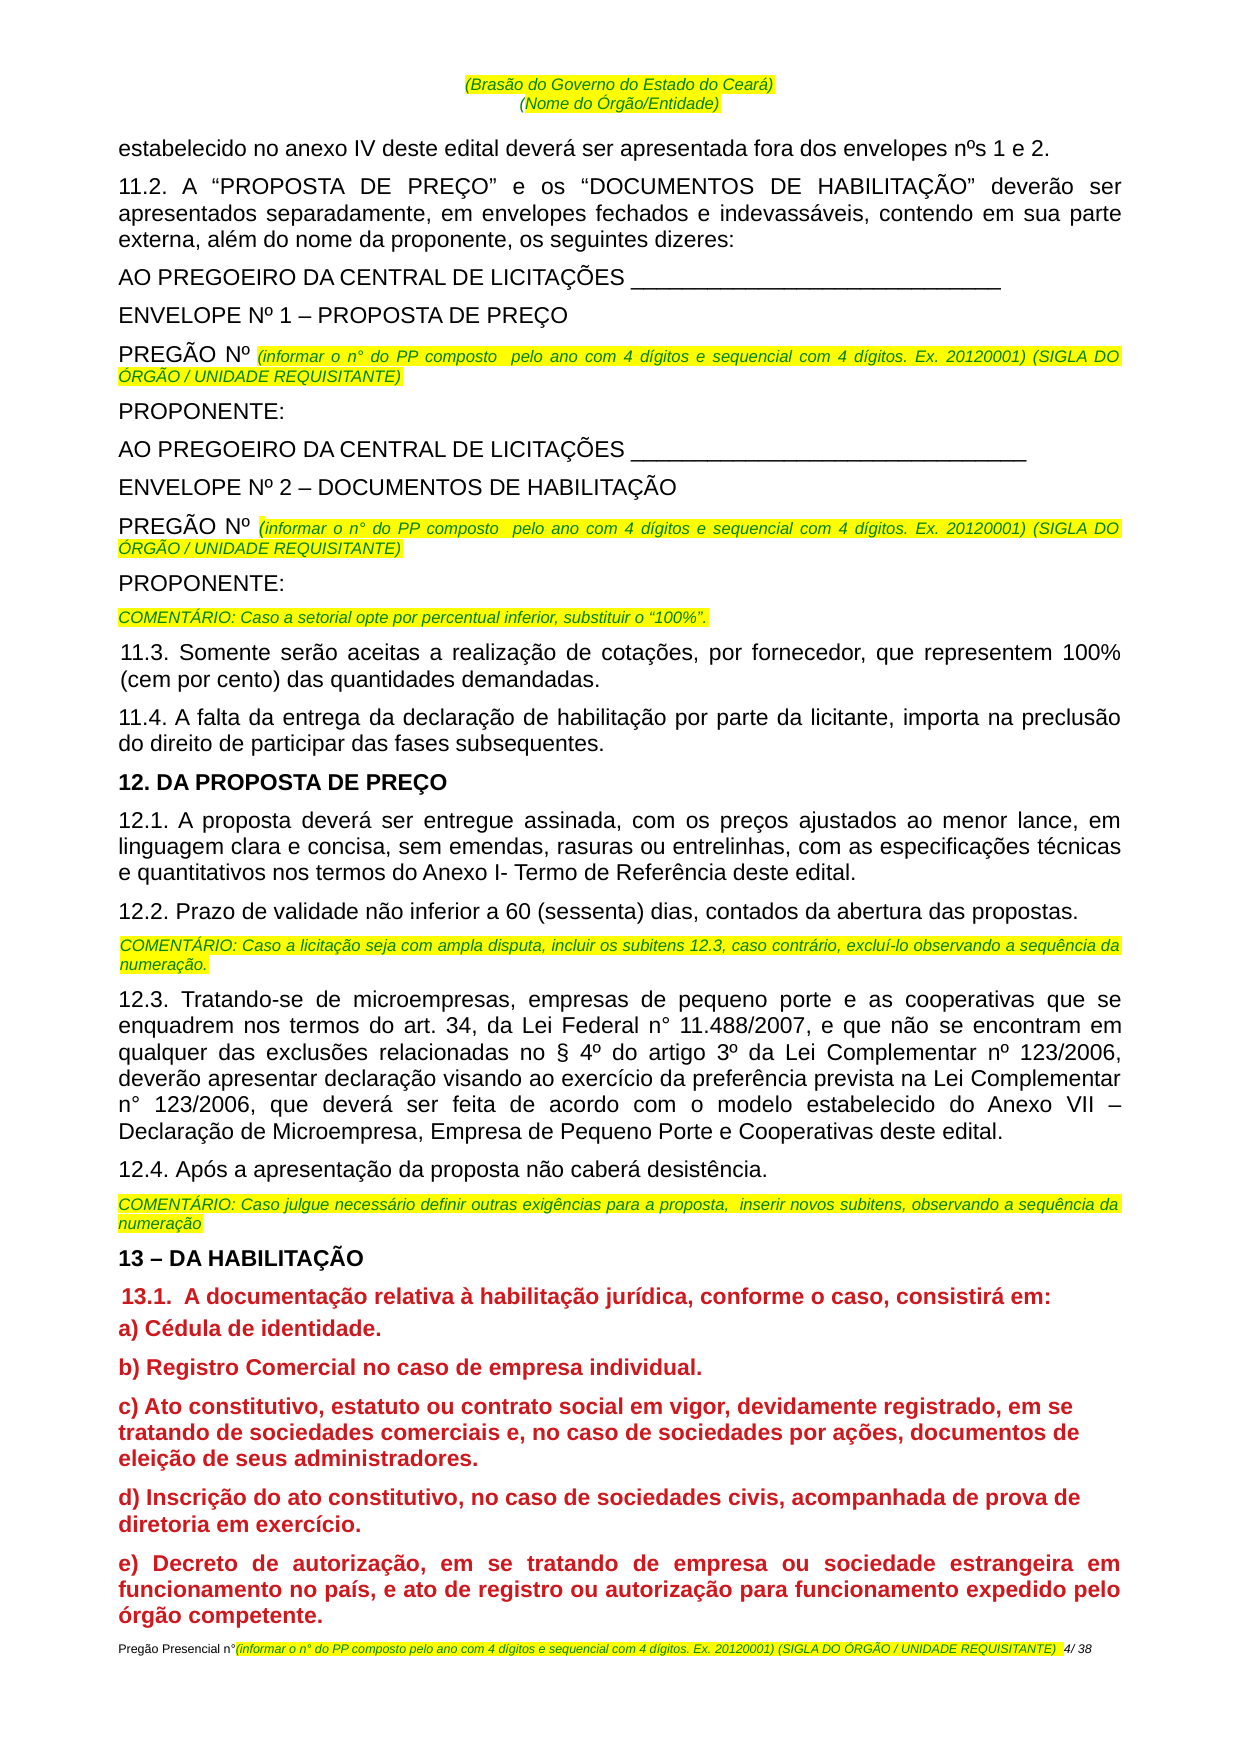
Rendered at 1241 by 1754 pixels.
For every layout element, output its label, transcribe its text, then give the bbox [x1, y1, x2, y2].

text PROPONENTE: [118, 570, 1122, 596]
text PREGÃO Nº (informar o n° do PP composto pelo ano com 4 dígitos e sequencial com 4 dígitos. Ex. 20120001) (SIGLA DO ÓRGÃO / UNIDADE REQUISITANTE) [118, 341, 1122, 386]
text ENVELOPE Nº 1 – PROPOSTA DE PREÇO [118, 302, 1122, 329]
text 12.2. Prazo de validade não inferior a 60 (sessenta) dias, contados da abertura das propostas. [118, 898, 1122, 924]
text 12. DA PROPOSTA DE PREÇO [118, 768, 1122, 795]
text estabelecido no anexo IV deste edital deverá ser apresentada fora dos envelopes nºs 1 e 2. [118, 135, 1122, 161]
text COMENTÁRIO: Caso a licitação seja com ampla disputa, incluir os subitens 12.3, caso contrário, excluí-lo observando a sequência da numeração. [119, 936, 1122, 974]
text 13.1. A documentação relativa à habilitação jurídica, conforme o caso, consistirá em: [121, 1283, 1122, 1309]
text COMENTÁRIO: Caso a setorial opte por percentual inferior, substituir o “100%”. [118, 608, 1122, 627]
text b) Registro Comercial no caso de empresa individual. [118, 1354, 1122, 1380]
text a) Cédula de identidade. [118, 1315, 1122, 1341]
text COMENTÁRIO: Caso julgue necessário definir outras exigências para a proposta, inserir novos subitens, observando a sequência da numeração [118, 1194, 1122, 1233]
text 11.3. Somente serão aceitas a realização de cotações, por fornecedor, que representem 100% (cem por cento) das quantidades demandadas. [120, 639, 1122, 692]
text 11.4. A falta da entrega da declaração de habilitação por parte da licitante, importa na preclusão do direito de participar das fases subsequentes. [118, 704, 1122, 757]
text PREGÃO Nº (informar o n° do PP composto pelo ano com 4 dígitos e sequencial com 4 dígitos. Ex. 20120001) (SIGLA DO ÓRGÃO / UNIDADE REQUISITANTE) [118, 513, 1122, 558]
text 12.4. Após a apresentação da proposta não caberá desistência. [118, 1156, 1122, 1182]
text ENVELOPE Nº 2 – DOCUMENTOS DE HABILITAÇÃO [118, 474, 1122, 501]
text 11.2. A “proposta DE PREÇO” e os “documentOS DE HABILITAÇÃO” deverão ser apresentados separadamente, em envelopes fechados e indevassáveis, contendo em sua parte externa, além do nome da proponente, os seguintes dizeres: [118, 173, 1122, 252]
text AO PREGOEIRO DA CENTRAL DE LICITAÇÕES _______________________________ [118, 436, 1122, 462]
text AO PREGOEIRO DA CENTRAL DE LICITAÇÕES _____________________________ [118, 264, 1122, 290]
text 12.3. Tratando-se de microempresas, empresas de pequeno porte e as cooperativas que se enquadrem nos termos do art. 34, da Lei Federal n° 11.488/2007, e que não se encontram em qualquer das exclusões relacionadas no § 4º do artigo 3º da Lei Complementar nº 123/2006, deverão apresentar declaração visando ao exercício da preferência prevista na Lei Complementar n° 123/2006, que deverá ser feita de acordo com o modelo estabelecido do Anexo VII – Declaração de Microempresa, Empresa de Pequeno Porte e Cooperativas deste edital. [118, 986, 1122, 1144]
text c) Ato constitutivo, estatuto ou contrato social em vigor, devidamente registrado, em se tratando de sociedades comerciais e, no caso de sociedades por ações, documentos de eleição de seus administradores. [118, 1393, 1122, 1472]
text e) Decreto de autorização, em se tratando de empresa ou sociedade estrangeira em funcionamento no país, e ato de registro ou autorização para funcionamento expedido pelo órgão competente. [118, 1549, 1122, 1628]
text PROPONENTE: [118, 398, 1122, 424]
text 12.1. A proposta deverá ser entregue assinada, com os preços ajustados ao menor lance, em linguagem clara e concisa, sem emendas, rasuras ou entrelinhas, com as especificações técnicas e quantitativos nos termos do Anexo I- Termo de Referência deste edital. [118, 807, 1122, 886]
text d) Inscrição do ato constitutivo, no caso de sociedades civis, acompanhada de prova de diretoria em exercício. [118, 1484, 1122, 1537]
text 13 – DA HABILITAÇÃO [118, 1244, 1122, 1271]
